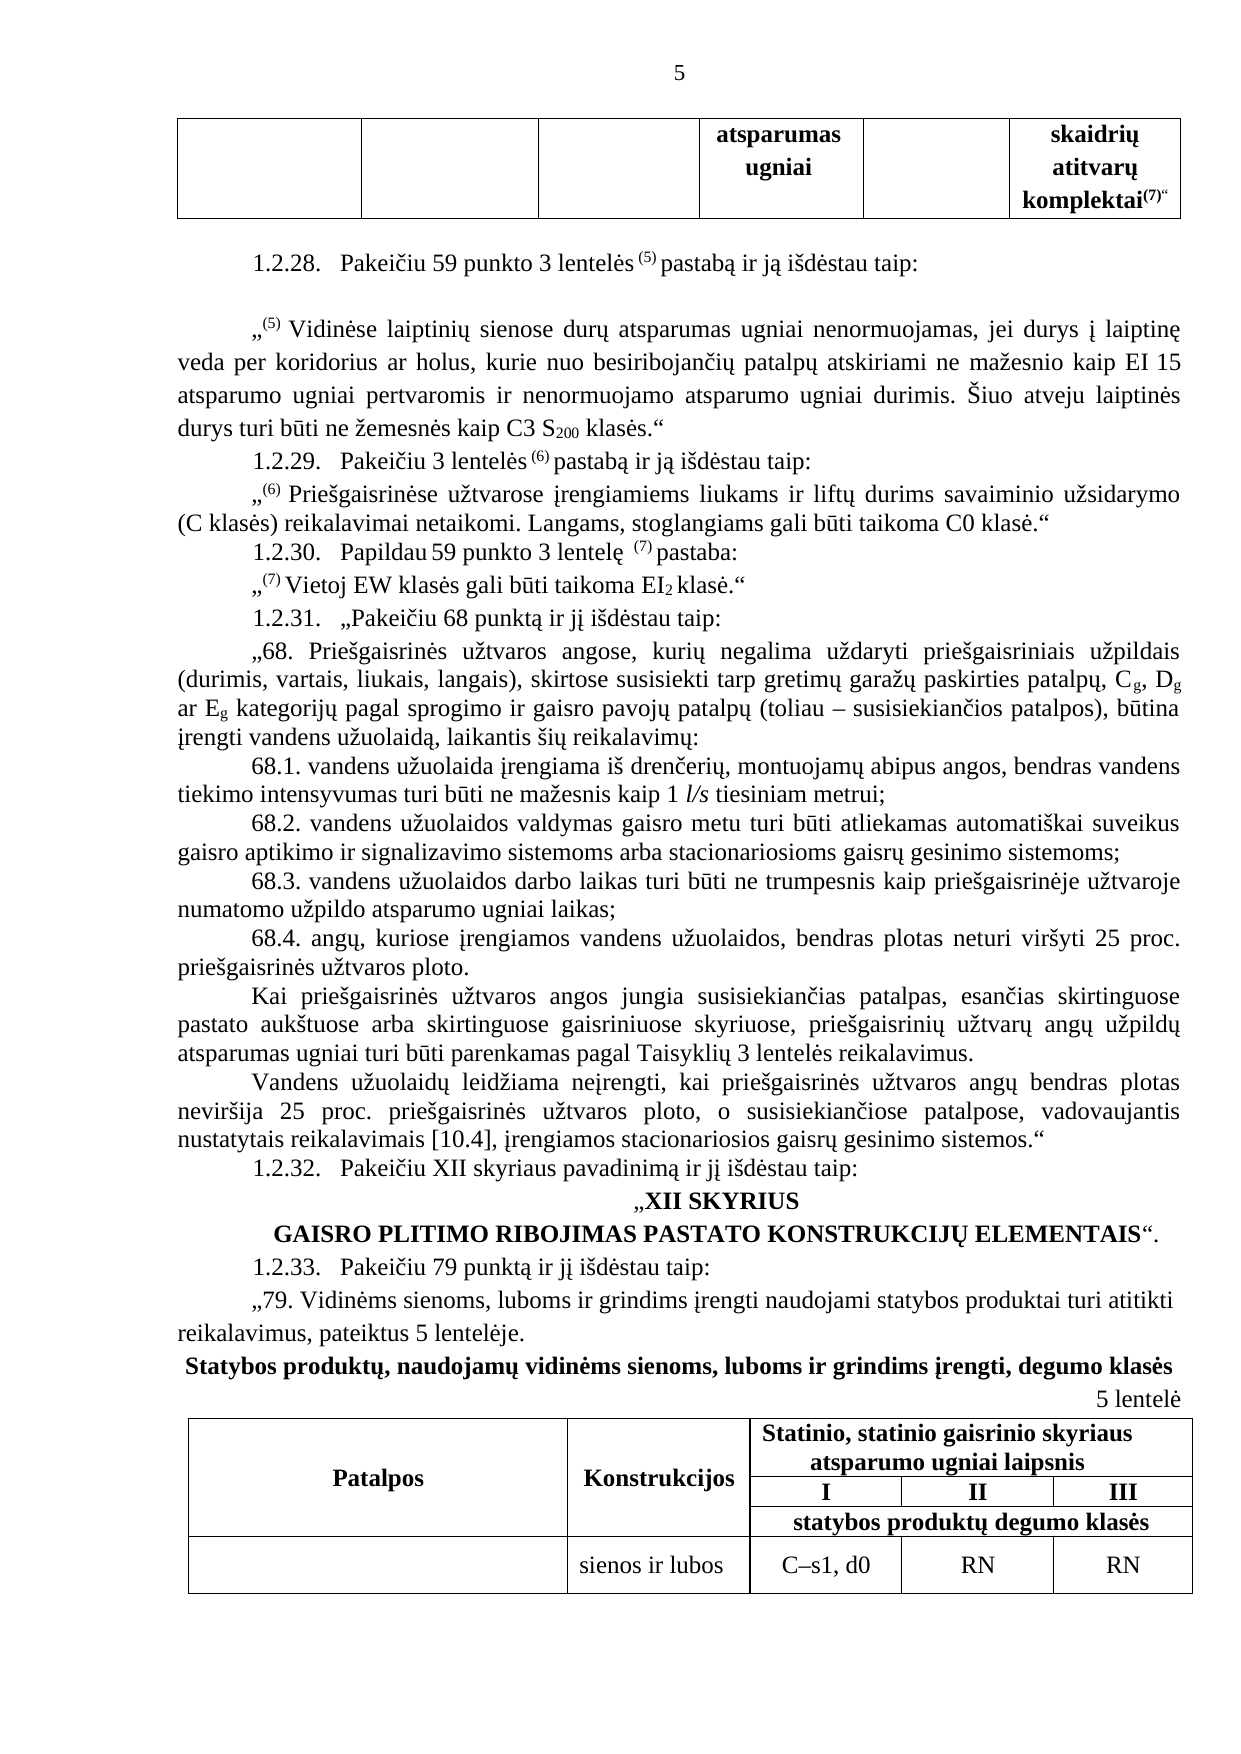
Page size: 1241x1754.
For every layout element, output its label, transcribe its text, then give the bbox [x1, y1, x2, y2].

table_header Patalpos [189, 1419, 567, 1536]
table_cell RN [1054, 1537, 1192, 1593]
text 1.2.33. Pakeičiu 79 punktą ir jį išdėstau taip: [252, 1252, 1181, 1281]
table_cell II [902, 1477, 1053, 1506]
table_cell RN [902, 1537, 1053, 1593]
table_cell sienos ir lubos [568, 1537, 749, 1593]
text „(5) Vidinėse laiptinių sienose durų atsparumas ugniai nenormuojamas, jei durys į laiptinę veda per koridorius ar holus, kurie nuo besiribojančių patalpų atskiriami ne mažesnio kaip EI 15 atsparumo ugniai pertvaromis ir nenormuojamo atsparumo ugniai durimis. Šiuo atveju laiptinės durys turi būti ne žemesnės kaip C3 S200 klasės.“ [177, 314, 1181, 442]
table_header Konstrukcijos [568, 1419, 749, 1536]
table_header [864, 119, 1009, 218]
table_cell [189, 1537, 567, 1593]
table_cell statybos produktų degumo klasės [751, 1507, 1192, 1536]
table_header [178, 119, 361, 218]
text 1.2.31. „Pakeičiu 68 punktą ir jį išdėstau taip: [252, 603, 1181, 632]
table_header [362, 119, 538, 218]
text 1.2.32. Pakeičiu XII skyriaus pavadinimą ir jį išdėstau taip: [252, 1153, 1181, 1182]
text 68.1. vandens užuolaida įrengiama iš drenčerių, montuojamų abipus angos, bendras vandens tiekimo intensyvumas turi būti ne mažesnis kaip 1 l/s tiesiniam metrui; [177, 751, 1181, 808]
text 68.2. vandens užuolaidos valdymas gaisro metu turi būti atliekamas automatiškai suveikus gaisro aptikimo ir signalizavimo sistemoms arba stacionariosioms gaisrų gesinimo sistemoms; [177, 808, 1181, 866]
table_cell III [1054, 1477, 1192, 1506]
text 68.3. vandens užuolaidos darbo laikas turi būti ne trumpesnis kaip priešgaisrinėje užtvaroje numatomo užpildo atsparumo ugniai laikas; [177, 866, 1181, 923]
table_header atsparumas ugniai [700, 119, 863, 218]
text Statybos produktų, naudojamų vidinėms sienoms, luboms ir grindims įrengti, degumo klasės [177, 1351, 1181, 1380]
text „(6) Priešgaisrinėse užtvarose įrengiamiems liukams ir liftų durims savaiminio užsidarymo (C klasės) reikalavimai netaikomi. Langams, stoglangiams gali būti taikoma C0 klasė.“ [177, 479, 1181, 537]
table_cell C–s1, d0 [751, 1537, 901, 1593]
table_cell I [751, 1477, 901, 1506]
text GAISRO PLITIMO RIBOJIMAS PASTATO KONSTRUKCIJŲ ELEMENTAIS“. [177, 1219, 1181, 1248]
table_header Statinio, statinio gaisrinio skyriaus atsparumo ugniai laipsnis [751, 1419, 1192, 1476]
text 1.2.29. Pakeičiu 3 lentelės (6) pastabą ir ją išdėstau taip: [252, 446, 1181, 475]
text Vandens užuolaidų leidžiama neįrengti, kai priešgaisrinės užtvaros angų bendras plotas neviršija 25 proc. priešgaisrinės užtvaros ploto, o susisiekiančiose patalpose, vadovaujantis nustatytais reikalavimais [10.4], įrengiamos stacionariosios gaisrų gesinimo sistemos.“ [177, 1067, 1181, 1153]
table_header skaidrių atitvarų komplektai(7)“ [1010, 119, 1180, 218]
text „68. Priešgaisrinės užtvaros angose, kurių negalima uždaryti priešgaisriniais užpildais (durimis, vartais, liukais, langais), skirtose susisiekti tarp gretimų garažų paskirties patalpų, Cg, Dg ar Eg kategorijų pagal sprogimo ir gaisro pavojų patalpų (toliau – susisiekiančios patalpos), būtina įrengti vandens užuolaidą, laikantis šių reikalavimų: [177, 636, 1181, 751]
text Kai priešgaisrinės užtvaros angos jungia susisiekiančias patalpas, esančias skirtinguose pastato aukštuose arba skirtinguose gaisriniuose skyriuose, priešgaisrinių užtvarų angų užpildų atsparumas ugniai turi būti parenkamas pagal Taisyklių 3 lentelės reikalavimus. [177, 981, 1181, 1067]
text „XII SKYRIUS [177, 1186, 1181, 1215]
text „79. Vidinėms sienoms, luboms ir grindims įrengti naudojami statybos produktai turi atitikti reikalavimus, pateiktus 5 lentelėje. [177, 1285, 1181, 1347]
text „(7) Vietoj EW klasės gali būti taikoma EI2 klasė.“ [177, 570, 1181, 598]
text 68.4. angų, kuriose įrengiamos vandens užuolaidos, bendras plotas neturi viršyti 25 proc. priešgaisrinės užtvaros ploto. [177, 923, 1181, 981]
text 1.2.30. Papildau 59 punkto 3 lentelę (7) pastaba: [252, 537, 1181, 566]
text 5 lentelė [177, 1384, 1181, 1413]
text 1.2.28. Pakeičiu 59 punkto 3 lentelės (5) pastabą ir ją išdėstau taip: [252, 248, 1181, 277]
table_header [539, 119, 699, 218]
